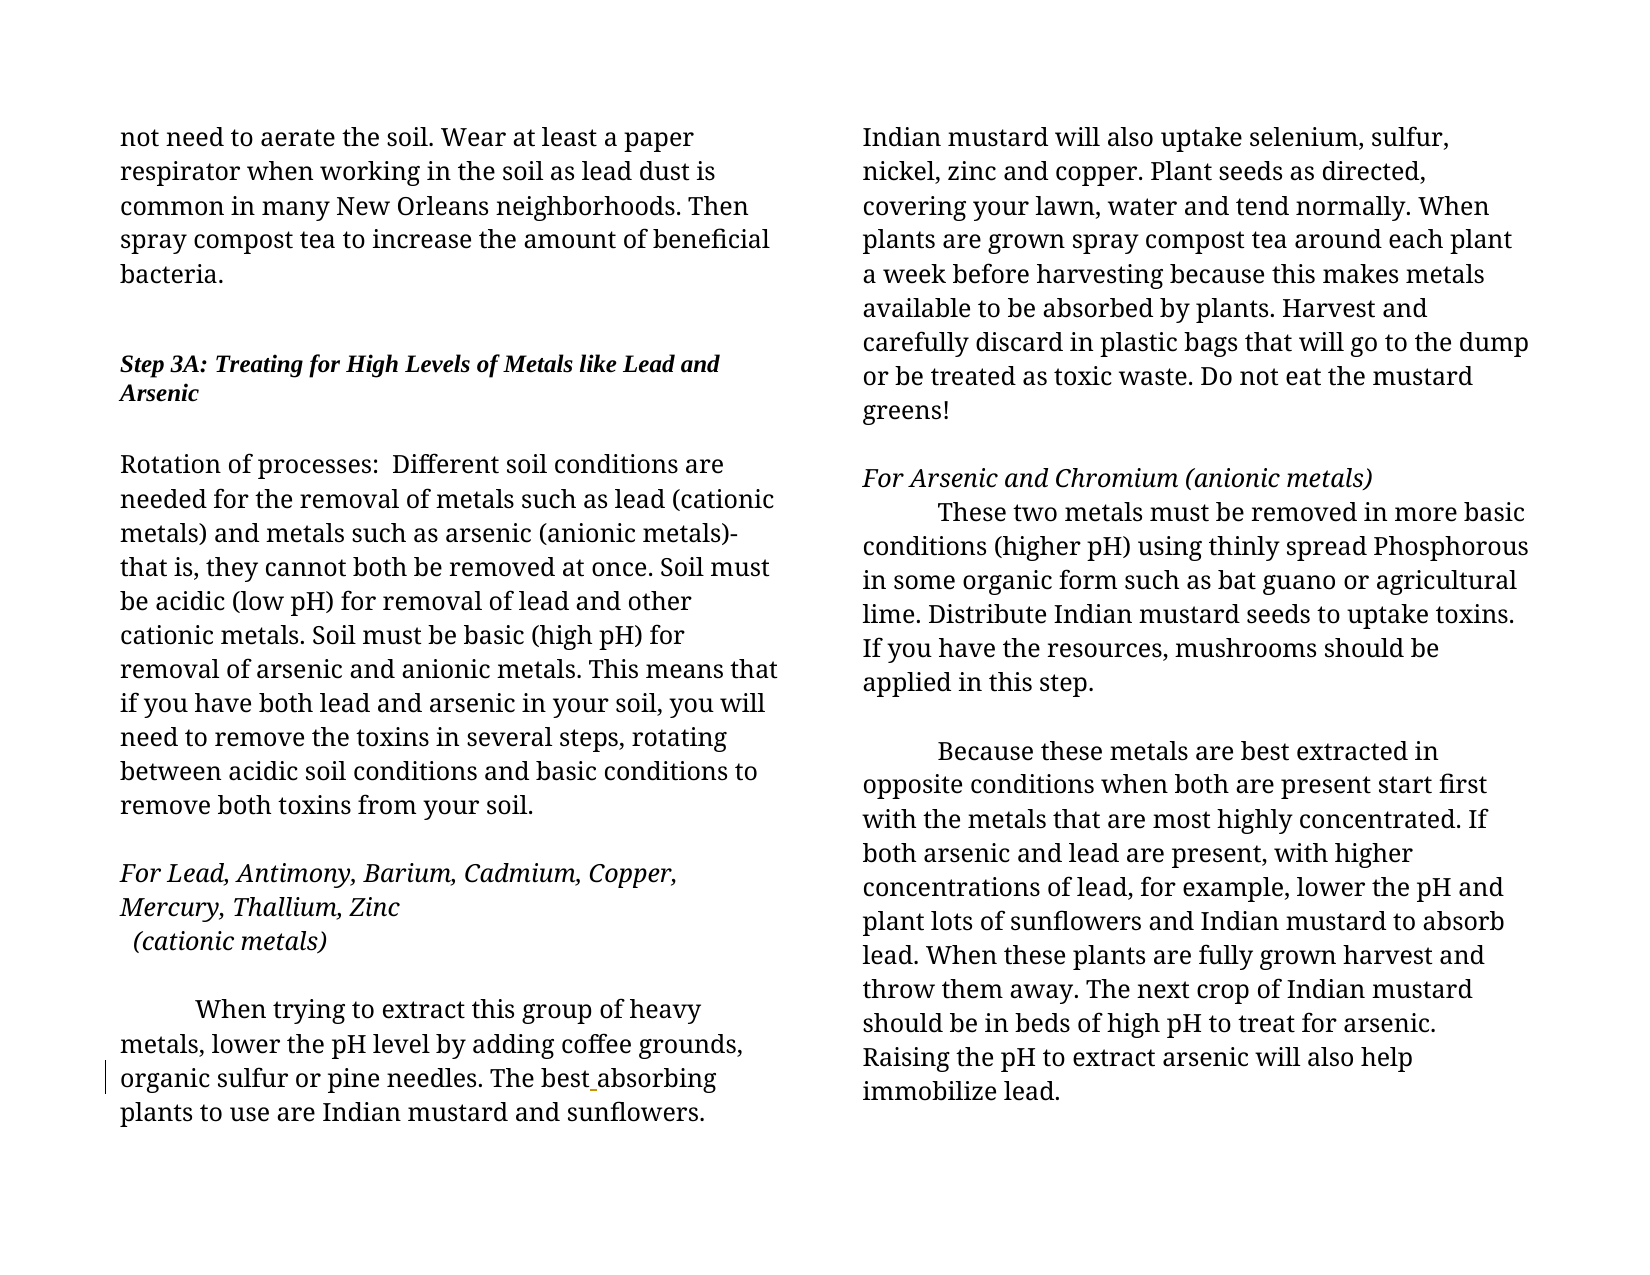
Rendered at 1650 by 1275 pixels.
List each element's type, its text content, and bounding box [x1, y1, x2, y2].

text Rotation of processes: Different soil conditions are needed for the removal of metals such as lead (cationic metals) and metals such as arsenic (anionic metals)- that is, they cannot both be removed at once. Soil must be acidic (low pH) for removal of lead and other cationic metals. Soil must be basic (high pH) for removal of arsenic and anionic metals. This means that if you have both lead and arsenic in your soil, you will need to remove the toxins in several steps, rotating between acidic soil conditions and basic conditions to remove both toxins from your soil. [120, 447, 787, 822]
text (cationic metals) [120, 924, 787, 958]
text For Arsenic and Chromium (anionic metals) [862, 461, 1530, 495]
text Indian mustard will also uptake selenium, sulfur, nickel, zinc and copper. Plant seeds as directed, covering your lawn, water and tend normally. When plants are grown spray compost tea around each plant a week before harvesting because this makes metals available to be absorbed by plants. Harvest and carefully discard in plastic bags that will go to the dump or be treated as toxic waste. Do not eat the mustard greens! [862, 120, 1530, 427]
text not need to aerate the soil. Wear at least a paper respirator when working in the soil as lead dust is common in many New Orleans neighborhoods. Then spray compost tea to increase the amount of beneficial bacteria. [120, 120, 787, 290]
text When trying to extract this group of heavy metals, lower the pH level by adding coffee grounds, organic sulfur or pine needles. The best absorbing plants to use are Indian mustard and sunflowers. [120, 992, 787, 1128]
text These two metals must be removed in more basic conditions (higher pH) using thinly spread Phosphorous in some organic form such as bat guano or agricultural lime. Distribute Indian mustard seeds to uptake toxins. If you have the resources, mushrooms should be applied in this step. [862, 495, 1530, 699]
text Because these metals are best extracted in opposite conditions when both are present start first with the metals that are most highly concentrated. If both arsenic and lead are present, with higher concentrations of lead, for example, lower the pH and plant lots of sunflowers and Indian mustard to absorb lead. When these plants are fully grown harvest and throw them away. The next crop of Indian mustard should be in beds of high pH to treat for arsenic. Raising the pH to extract arsenic will also help immobilize lead. [862, 733, 1530, 1108]
text For Lead, Antimony, Barium, Cadmium, Copper, Mercury, Thallium, Zinc [120, 856, 787, 924]
subtitle Step 3A: Treating for High Levels of Metals like Lead and Arsenic [120, 349, 787, 407]
